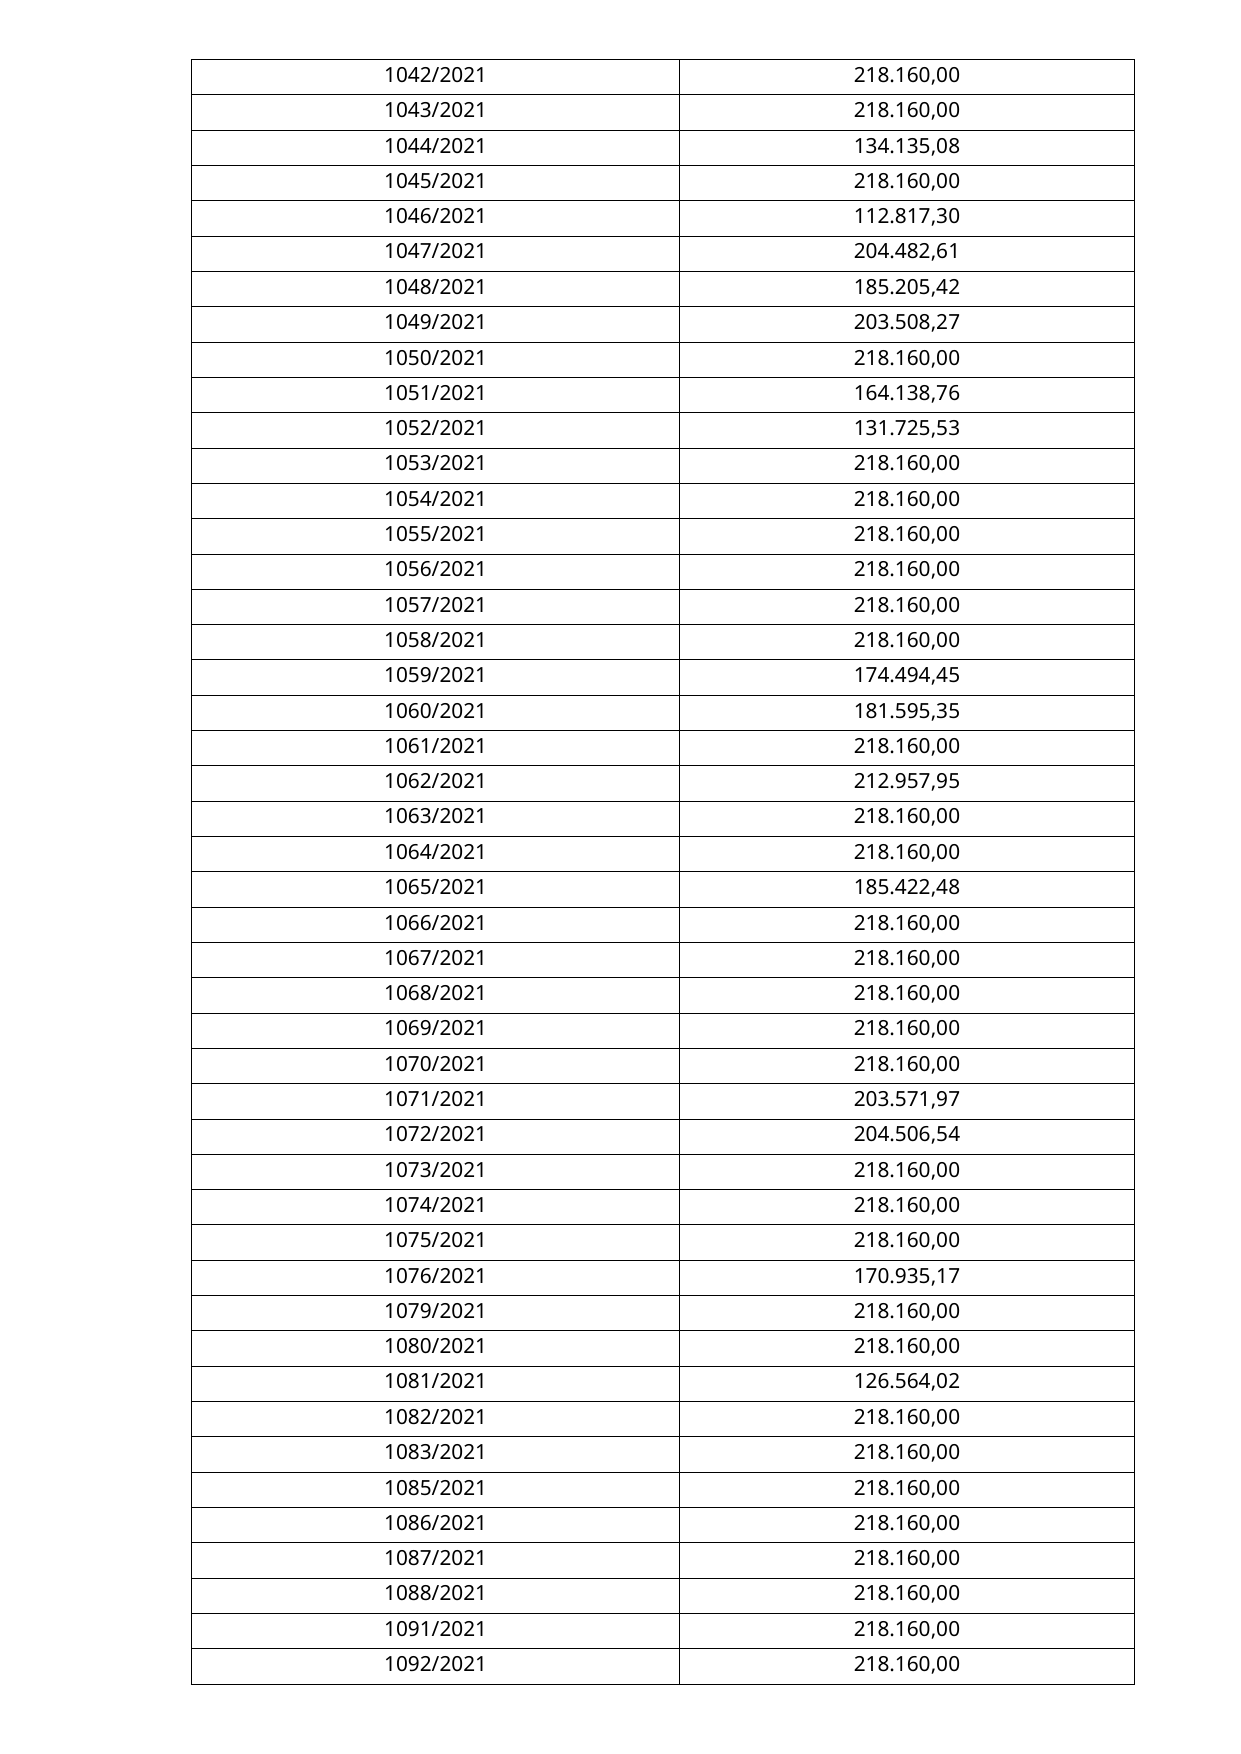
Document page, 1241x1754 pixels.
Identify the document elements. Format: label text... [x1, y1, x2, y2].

table_cell 204.506,54 [680, 1120, 1134, 1154]
table_cell 1070/2021 [192, 1049, 679, 1083]
table_cell 1083/2021 [192, 1437, 679, 1472]
table_cell 1043/2021 [192, 95, 679, 130]
table_cell 112.817,30 [680, 201, 1134, 236]
table_cell 1075/2021 [192, 1225, 679, 1260]
table_cell 1068/2021 [192, 978, 679, 1012]
table_cell 218.160,00 [680, 1155, 1134, 1189]
table_cell 1069/2021 [192, 1014, 679, 1048]
table_cell 1091/2021 [192, 1614, 679, 1648]
table_cell 164.138,76 [680, 378, 1134, 412]
table_cell 218.160,00 [680, 1296, 1134, 1330]
table_cell 1060/2021 [192, 696, 679, 730]
table_cell 218.160,00 [680, 908, 1134, 942]
table_cell 218.160,00 [680, 1614, 1134, 1648]
table_cell 1067/2021 [192, 943, 679, 977]
table_cell 1086/2021 [192, 1508, 679, 1542]
table_cell 218.160,00 [680, 1543, 1134, 1577]
table_cell 218.160,00 [680, 1649, 1134, 1683]
table_cell 1055/2021 [192, 519, 679, 553]
table_cell 1057/2021 [192, 590, 679, 624]
table_cell 1073/2021 [192, 1155, 679, 1189]
table_cell 1080/2021 [192, 1331, 679, 1366]
table_cell 1044/2021 [192, 131, 679, 165]
table_cell 203.508,27 [680, 307, 1134, 342]
table_cell 1052/2021 [192, 413, 679, 447]
table_cell 218.160,00 [680, 1579, 1134, 1613]
table_cell 218.160,00 [680, 731, 1134, 765]
table_cell 1076/2021 [192, 1261, 679, 1295]
table_cell 1051/2021 [192, 378, 679, 412]
table_cell 203.571,97 [680, 1084, 1134, 1118]
table_cell 218.160,00 [680, 1190, 1134, 1224]
table_cell 174.494,45 [680, 660, 1134, 695]
table_cell 1053/2021 [192, 449, 679, 483]
table_cell 1045/2021 [192, 166, 679, 200]
table_cell 126.564,02 [680, 1367, 1134, 1401]
table_cell 1054/2021 [192, 484, 679, 518]
table_cell 1082/2021 [192, 1402, 679, 1436]
table_cell 1042/2021 [192, 60, 679, 94]
table_cell 185.205,42 [680, 272, 1134, 306]
table_cell 218.160,00 [680, 1014, 1134, 1048]
table_cell 1072/2021 [192, 1120, 679, 1154]
table_cell 218.160,00 [680, 1331, 1134, 1366]
table_cell 170.935,17 [680, 1261, 1134, 1295]
table_cell 134.135,08 [680, 131, 1134, 165]
table_cell 1087/2021 [192, 1543, 679, 1577]
table_cell 1063/2021 [192, 802, 679, 836]
table_cell 185.422,48 [680, 872, 1134, 907]
table_cell 218.160,00 [680, 802, 1134, 836]
table_cell 1071/2021 [192, 1084, 679, 1118]
table_cell 218.160,00 [680, 943, 1134, 977]
table_cell 1048/2021 [192, 272, 679, 306]
table_cell 1046/2021 [192, 201, 679, 236]
table_cell 218.160,00 [680, 590, 1134, 624]
table_cell 218.160,00 [680, 1225, 1134, 1260]
table_cell 218.160,00 [680, 60, 1134, 94]
table_cell 1056/2021 [192, 555, 679, 589]
table_cell 131.725,53 [680, 413, 1134, 447]
table_cell 218.160,00 [680, 625, 1134, 659]
table_cell 1079/2021 [192, 1296, 679, 1330]
table_cell 1059/2021 [192, 660, 679, 695]
table_cell 218.160,00 [680, 555, 1134, 589]
table_cell 218.160,00 [680, 343, 1134, 377]
table_cell 218.160,00 [680, 1473, 1134, 1507]
table_cell 1074/2021 [192, 1190, 679, 1224]
table_cell 1088/2021 [192, 1579, 679, 1613]
table_cell 218.160,00 [680, 1049, 1134, 1083]
table_cell 1085/2021 [192, 1473, 679, 1507]
table_cell 1081/2021 [192, 1367, 679, 1401]
table_cell 218.160,00 [680, 484, 1134, 518]
table_cell 218.160,00 [680, 978, 1134, 1012]
table_cell 218.160,00 [680, 1437, 1134, 1472]
table_cell 1047/2021 [192, 237, 679, 271]
table_cell 181.595,35 [680, 696, 1134, 730]
table_cell 204.482,61 [680, 237, 1134, 271]
table_cell 1065/2021 [192, 872, 679, 907]
table_cell 1062/2021 [192, 766, 679, 801]
table_cell 1061/2021 [192, 731, 679, 765]
table_cell 218.160,00 [680, 837, 1134, 871]
table_cell 1066/2021 [192, 908, 679, 942]
table_cell 218.160,00 [680, 1508, 1134, 1542]
table_cell 218.160,00 [680, 1402, 1134, 1436]
table_cell 1064/2021 [192, 837, 679, 871]
table_cell 218.160,00 [680, 166, 1134, 200]
table_cell 1058/2021 [192, 625, 679, 659]
table_cell 1092/2021 [192, 1649, 679, 1683]
table_cell 212.957,95 [680, 766, 1134, 801]
table_cell 218.160,00 [680, 449, 1134, 483]
table_cell 1050/2021 [192, 343, 679, 377]
table_cell 218.160,00 [680, 95, 1134, 130]
table_cell 1049/2021 [192, 307, 679, 342]
table_cell 218.160,00 [680, 519, 1134, 553]
